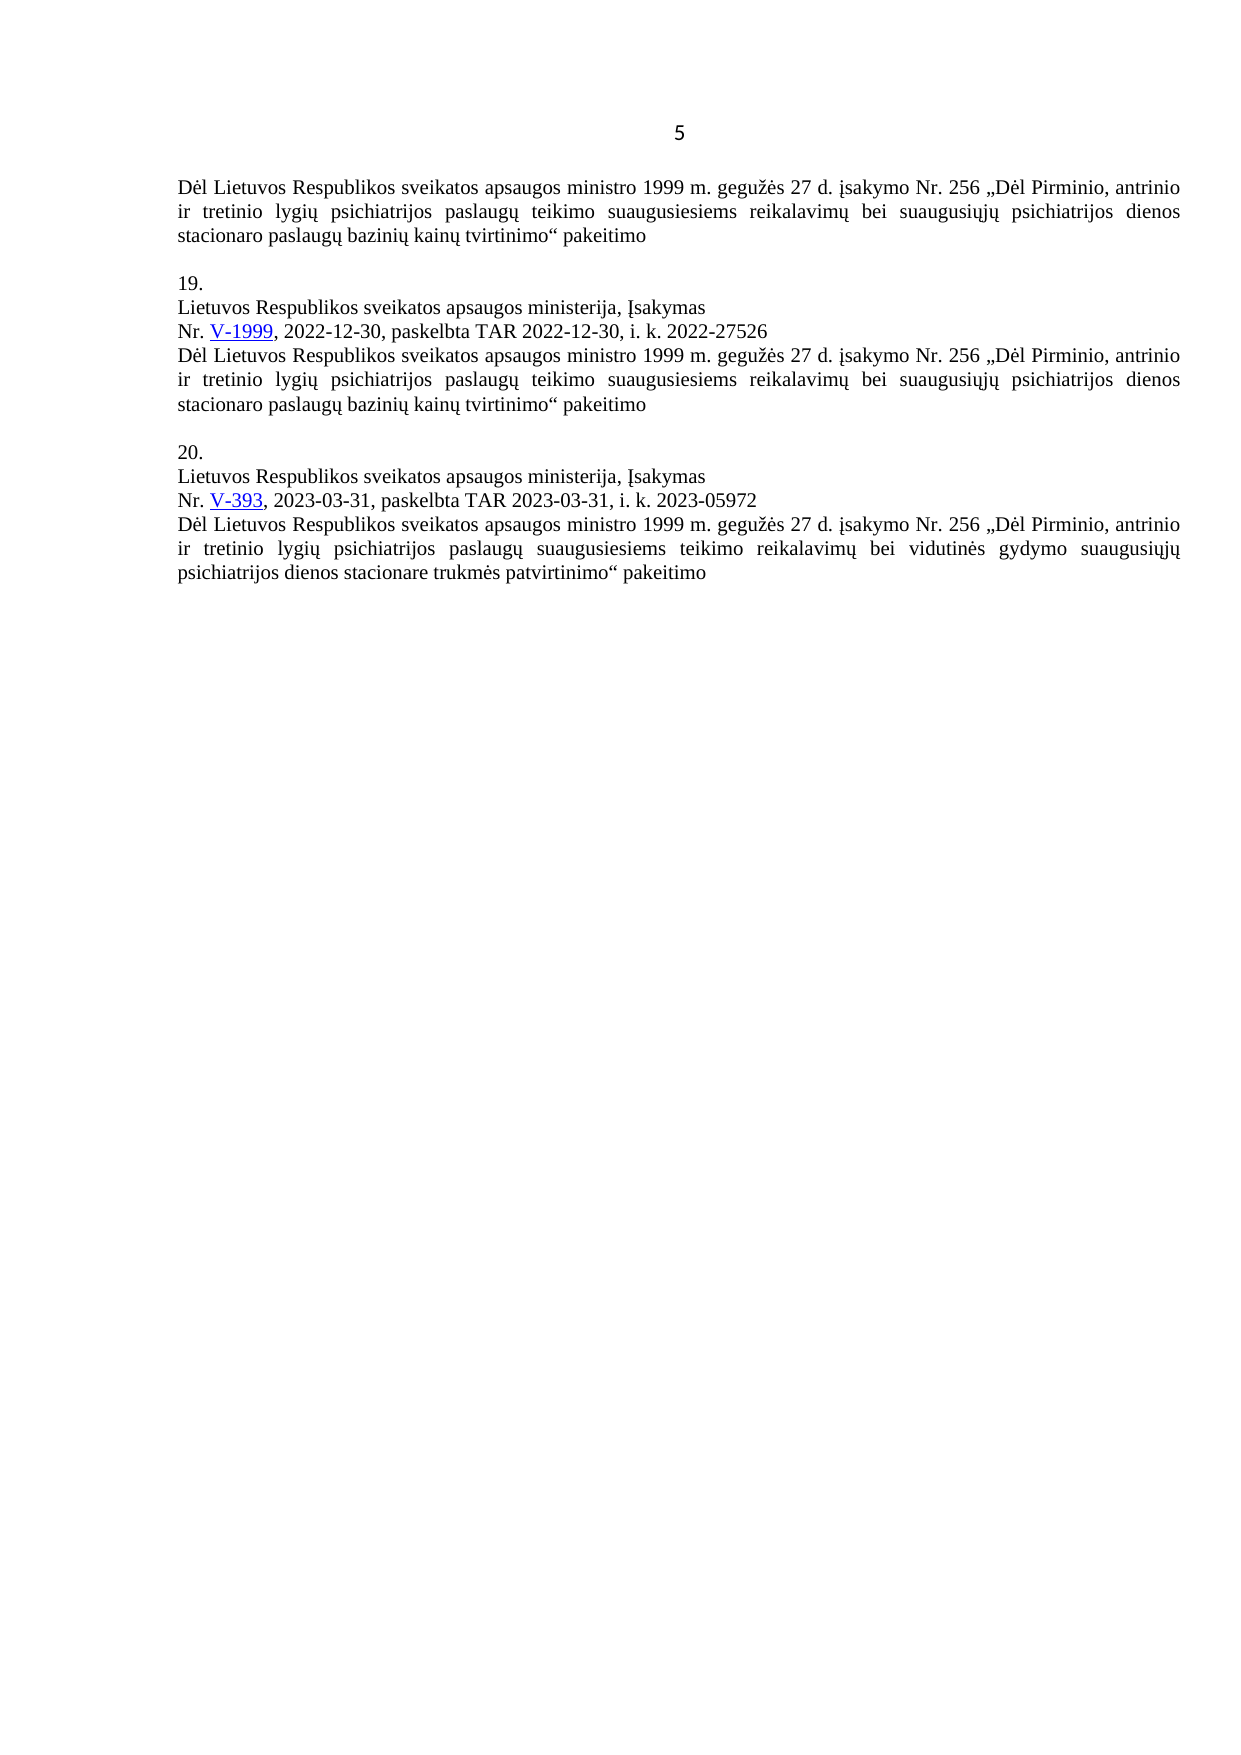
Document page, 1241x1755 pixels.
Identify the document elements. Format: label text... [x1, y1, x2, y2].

text Nr. V-1999, 2022-12-30, paskelbta TAR 2022-12-30, i. k. 2022-27526 [177, 319, 1181, 343]
text 20. [177, 439, 1181, 464]
text Nr. V-393, 2023-03-31, paskelbta TAR 2023-03-31, i. k. 2023-05972 [177, 488, 1181, 512]
text 19. [177, 271, 1181, 295]
text Dėl Lietuvos Respublikos sveikatos apsaugos ministro 1999 m. gegužės 27 d. įsakymo Nr. 256 „Dėl Pirminio, antrinio ir tretinio lygių psichiatrijos paslaugų teikimo suaugusiesiems reikalavimų bei suaugusiųjų psichiatrijos dienos stacionaro paslaugų bazinių kainų tvirtinimo“ pakeitimo [177, 175, 1181, 247]
text Lietuvos Respublikos sveikatos apsaugos ministerija, Įsakymas [177, 464, 1181, 488]
text Lietuvos Respublikos sveikatos apsaugos ministerija, Įsakymas [177, 295, 1181, 319]
text Dėl Lietuvos Respublikos sveikatos apsaugos ministro 1999 m. gegužės 27 d. įsakymo Nr. 256 „Dėl Pirminio, antrinio ir tretinio lygių psichiatrijos paslaugų teikimo suaugusiesiems reikalavimų bei suaugusiųjų psichiatrijos dienos stacionaro paslaugų bazinių kainų tvirtinimo“ pakeitimo [177, 343, 1181, 416]
text Dėl Lietuvos Respublikos sveikatos apsaugos ministro 1999 m. gegužės 27 d. įsakymo Nr. 256 „Dėl Pirminio, antrinio ir tretinio lygių psichiatrijos paslaugų suaugusiesiems teikimo reikalavimų bei vidutinės gydymo suaugusiųjų psichiatrijos dienos stacionare trukmės patvirtinimo“ pakeitimo [177, 512, 1181, 584]
